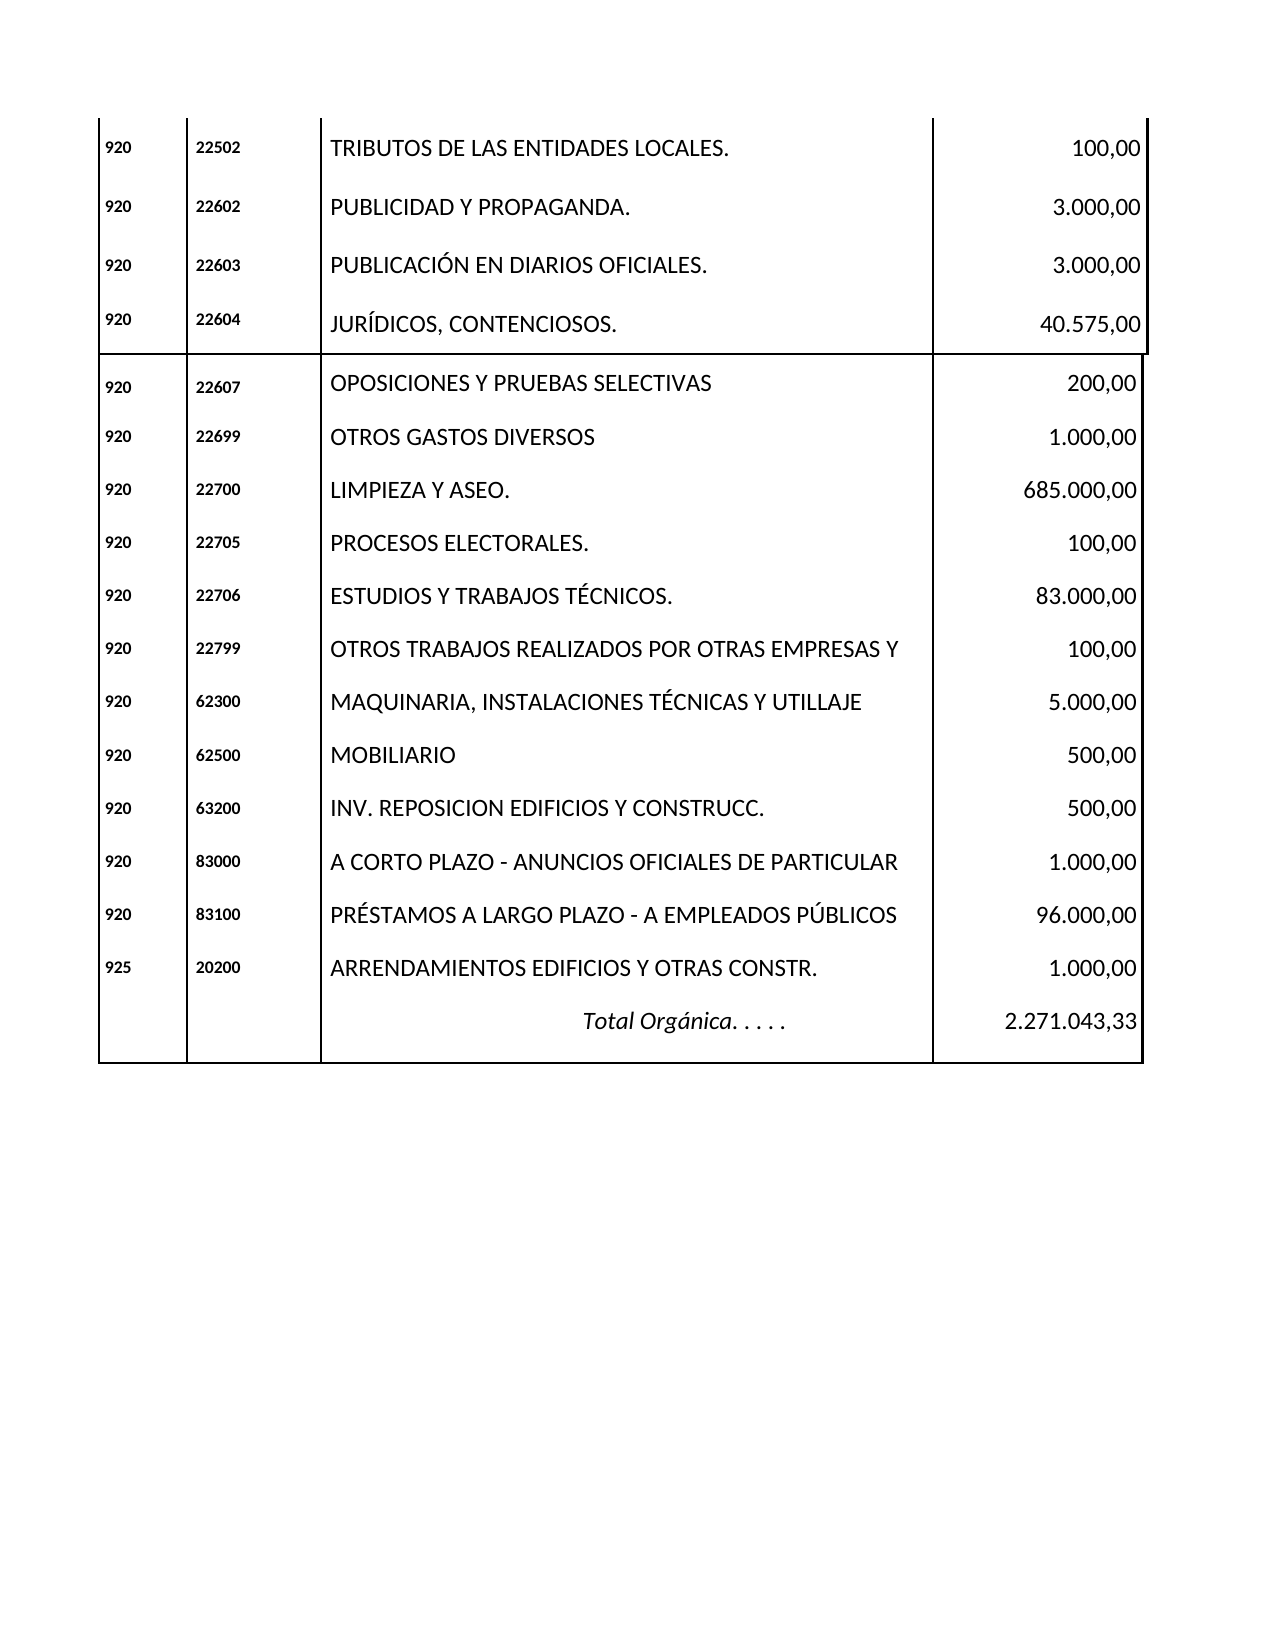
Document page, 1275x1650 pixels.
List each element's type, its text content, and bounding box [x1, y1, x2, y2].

table_cell 920 [100, 514, 186, 567]
table_cell 5.000,00 [934, 674, 1141, 727]
table_cell 100,00 [934, 118, 1146, 177]
table_cell 22699 [188, 408, 320, 461]
table_cell 1.000,00 [934, 939, 1141, 992]
table_cell 685.000,00 [934, 461, 1141, 514]
table_cell ESTUDIOS Y TRABAJOS TÉCNICOS. [322, 567, 932, 620]
table_cell Total Orgánica. . . . . [322, 992, 932, 1062]
table_cell 920 [100, 833, 186, 886]
table_cell 920 [100, 355, 186, 408]
table_cell 500,00 [934, 780, 1141, 833]
table_cell 22603 [188, 235, 320, 294]
table_cell PUBLICIDAD Y PROPAGANDA. [322, 177, 932, 235]
table_cell 22706 [188, 567, 320, 620]
table_cell 920 [100, 727, 186, 780]
table_cell 83.000,00 [934, 567, 1141, 620]
table_cell 83000 [188, 833, 320, 886]
table_cell 62300 [188, 674, 320, 727]
table_cell A CORTO PLAZO - ANUNCIOS OFICIALES DE PARTICULAR [322, 833, 932, 886]
table_cell 920 [100, 620, 186, 673]
table_cell 22607 [188, 355, 320, 408]
table_cell 920 [100, 461, 186, 514]
table_cell 22604 [188, 294, 320, 353]
table_cell 100,00 [934, 514, 1141, 567]
table_cell 2.271.043,33 [934, 992, 1141, 1062]
table_cell 22502 [188, 118, 320, 177]
table_cell 63200 [188, 780, 320, 833]
table_cell 200,00 [934, 355, 1141, 408]
table_cell 1.000,00 [934, 833, 1141, 886]
table_cell 20200 [188, 939, 320, 992]
table_cell 22700 [188, 461, 320, 514]
table_cell ARRENDAMIENTOS EDIFICIOS Y OTRAS CONSTR. [322, 939, 932, 992]
table_cell 100,00 [934, 620, 1141, 673]
table_cell 1.000,00 [934, 408, 1141, 461]
table_cell [188, 992, 320, 1062]
table_cell LIMPIEZA Y ASEO. [322, 461, 932, 514]
table_cell 920 [100, 780, 186, 833]
table_cell 920 [100, 408, 186, 461]
table_cell 22799 [188, 620, 320, 673]
table_cell TRIBUTOS DE LAS ENTIDADES LOCALES. [322, 118, 932, 177]
table_cell 3.000,00 [934, 235, 1146, 294]
table_cell PRÉSTAMOS A LARGO PLAZO - A EMPLEADOS PÚBLICOS [322, 886, 932, 939]
table_cell PUBLICACIÓN EN DIARIOS OFICIALES. [322, 235, 932, 294]
table_cell 920 [100, 118, 186, 177]
table_cell 83100 [188, 886, 320, 939]
table_cell OPOSICIONES Y PRUEBAS SELECTIVAS [322, 355, 932, 408]
table_cell OTROS GASTOS DIVERSOS [322, 408, 932, 461]
table_cell MAQUINARIA, INSTALACIONES TÉCNICAS Y UTILLAJE [322, 674, 932, 727]
table_cell 22705 [188, 514, 320, 567]
table_cell 925 [100, 939, 186, 992]
table_cell 40.575,00 [934, 294, 1146, 353]
table_cell 96.000,00 [934, 886, 1141, 939]
table_cell MOBILIARIO [322, 727, 932, 780]
table_cell 920 [100, 294, 186, 353]
table_cell 920 [100, 235, 186, 294]
table_cell 22602 [188, 177, 320, 235]
table_cell 920 [100, 886, 186, 939]
table_cell 62500 [188, 727, 320, 780]
table_cell 920 [100, 674, 186, 727]
table_cell 500,00 [934, 727, 1141, 780]
table_cell PROCESOS ELECTORALES. [322, 514, 932, 567]
table_cell 920 [100, 567, 186, 620]
table_cell 3.000,00 [934, 177, 1146, 235]
table_cell INV. REPOSICION EDIFICIOS Y CONSTRUCC. [322, 780, 932, 833]
table_cell OTROS TRABAJOS REALIZADOS POR OTRAS EMPRESAS Y [322, 620, 932, 673]
table_cell JURÍDICOS, CONTENCIOSOS. [322, 294, 932, 353]
table_cell [100, 992, 186, 1062]
table_cell 920 [100, 177, 186, 235]
